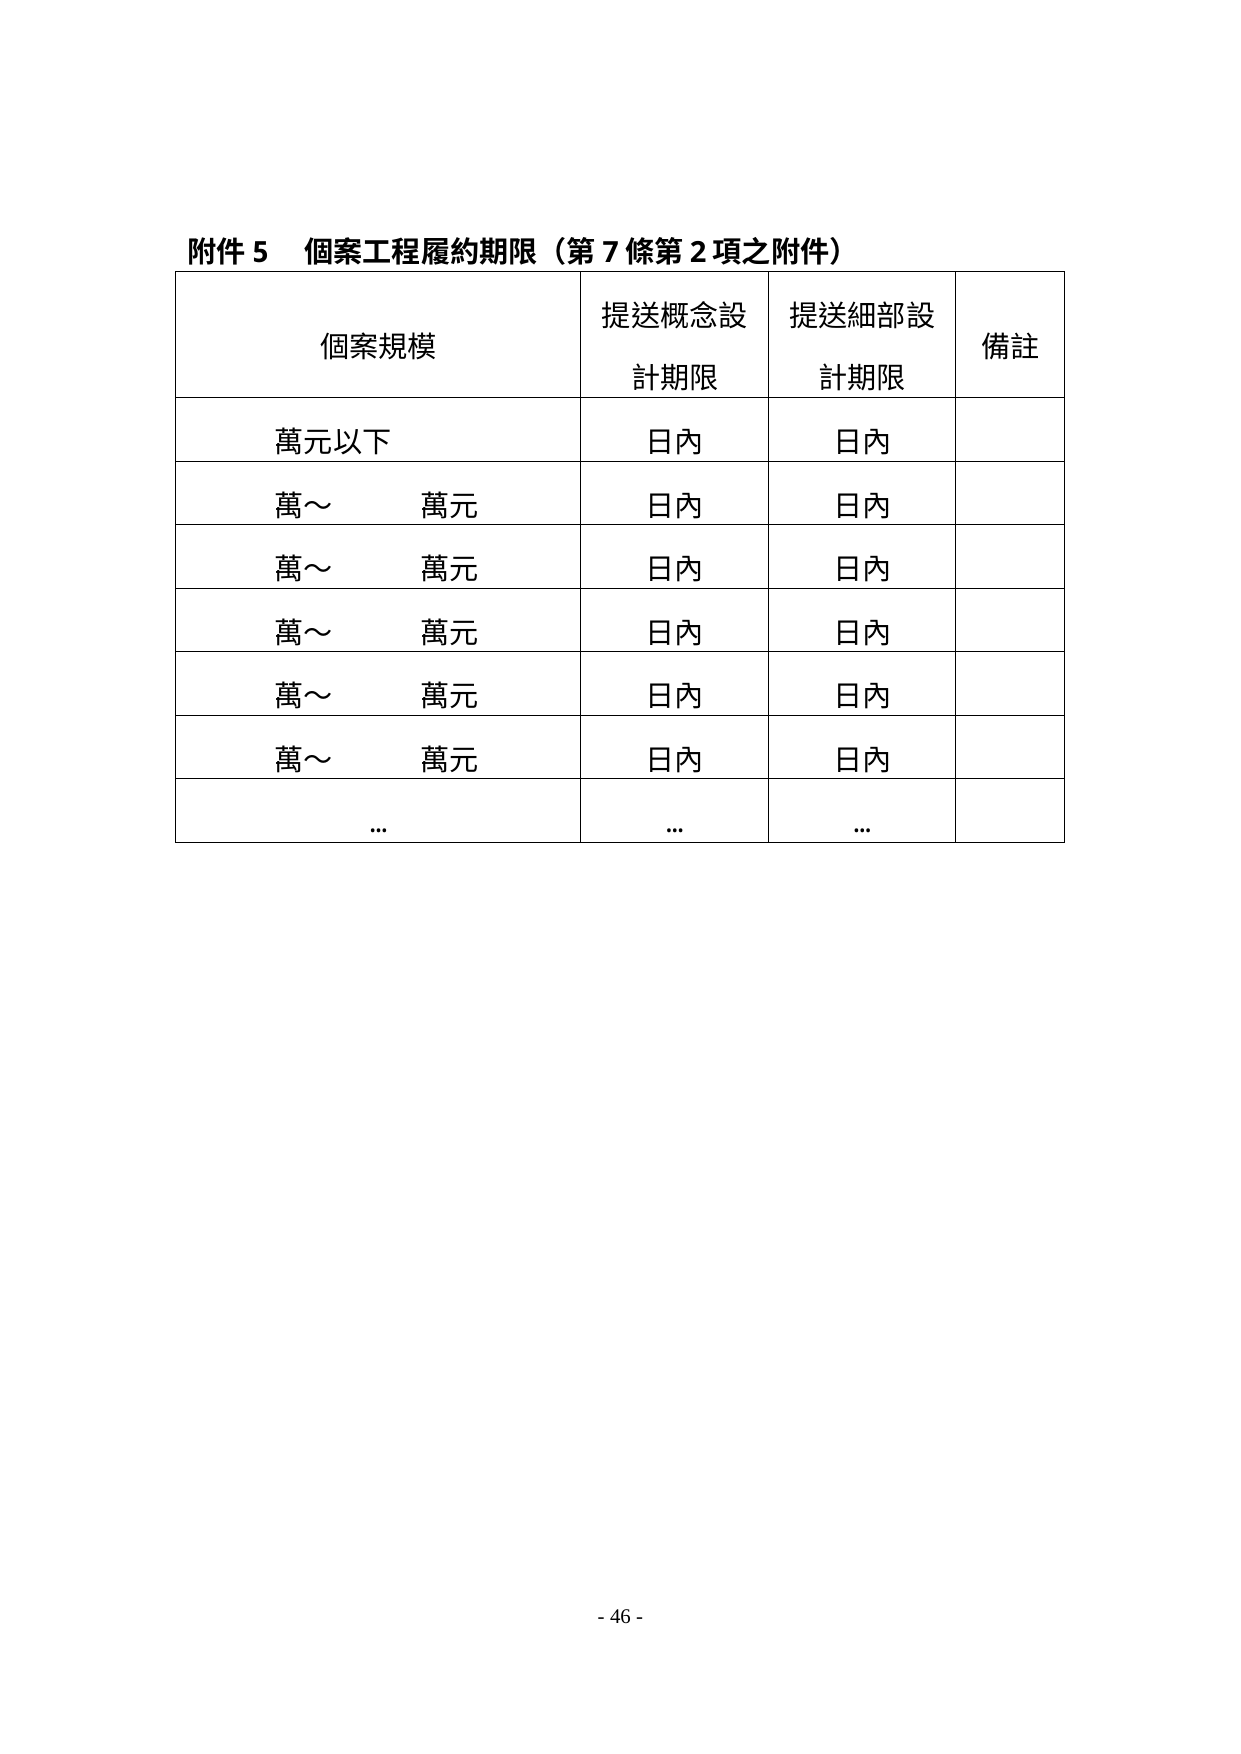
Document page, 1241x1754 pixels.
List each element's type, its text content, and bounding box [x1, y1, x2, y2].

table_cell 萬～ 萬元 [176, 716, 580, 778]
table_cell 日內 [769, 462, 955, 524]
table_cell 日內 [581, 589, 768, 651]
text 附件5 個案工程履約期限（第7條第2項之附件） [187, 208, 1053, 271]
table_cell [956, 462, 1064, 524]
table_cell [956, 779, 1064, 842]
table_cell 日內 [769, 652, 955, 715]
table_cell 萬元以下 [176, 398, 580, 461]
table_cell 萬～ 萬元 [176, 525, 580, 588]
table_cell 萬～ 萬元 [176, 589, 580, 651]
table_header 提送細部設計期限 [769, 272, 955, 397]
table_header 備註 [956, 272, 1064, 397]
table_header 提送概念設計期限 [581, 272, 768, 397]
table_cell 日內 [581, 525, 768, 588]
table_cell … [581, 779, 768, 842]
table_cell 日內 [769, 589, 955, 651]
table_header 個案規模 [176, 272, 580, 397]
table_cell 萬～ 萬元 [176, 652, 580, 715]
table_cell [956, 398, 1064, 461]
table_cell 日內 [769, 398, 955, 461]
table_cell 日內 [769, 716, 955, 778]
table_cell 日內 [769, 525, 955, 588]
table_cell [956, 589, 1064, 651]
table_cell … [769, 779, 955, 842]
table_cell [956, 716, 1064, 778]
table_cell [956, 652, 1064, 715]
table_cell 日內 [581, 716, 768, 778]
table_cell 日內 [581, 652, 768, 715]
table_cell [956, 525, 1064, 588]
table_cell … [176, 779, 580, 842]
table_cell 日內 [581, 398, 768, 461]
table_cell 萬～ 萬元 [176, 462, 580, 524]
table_cell 日內 [581, 462, 768, 524]
